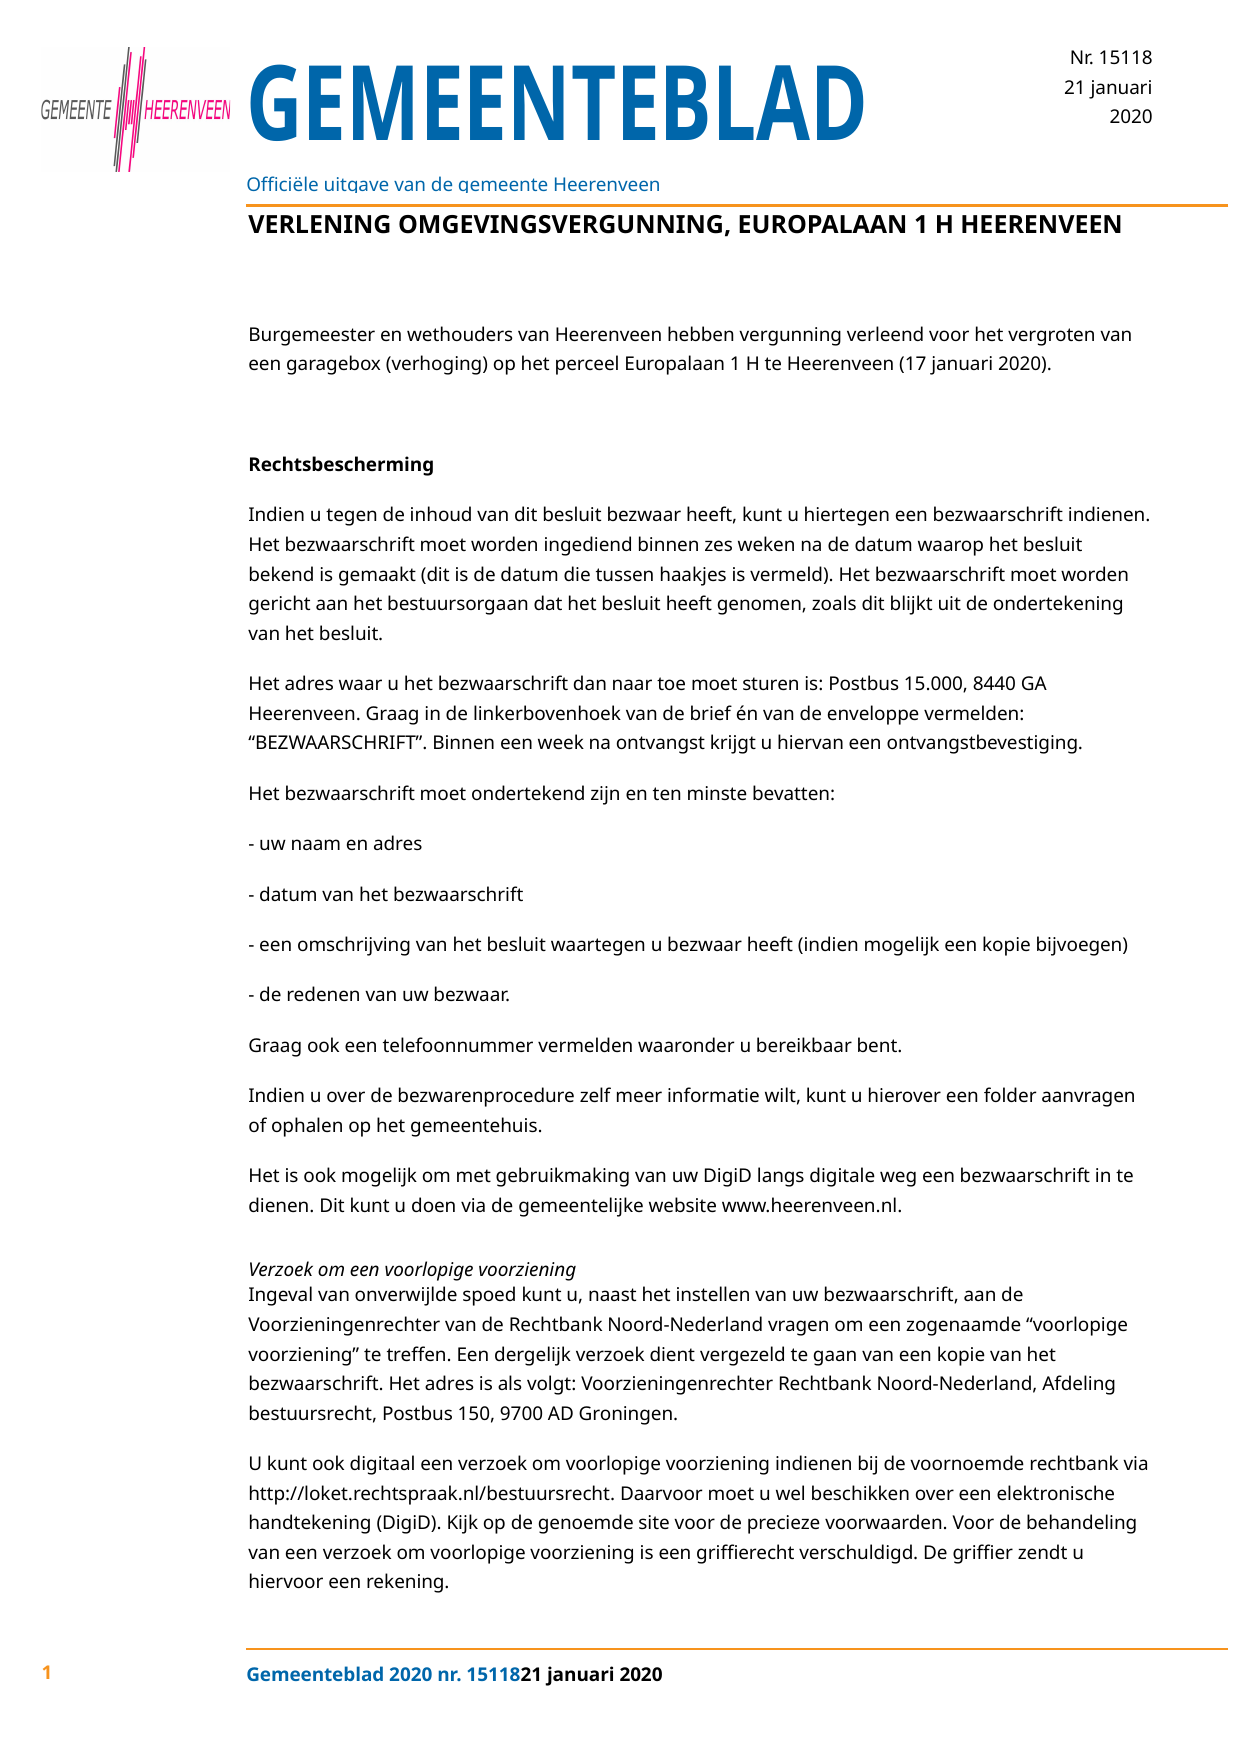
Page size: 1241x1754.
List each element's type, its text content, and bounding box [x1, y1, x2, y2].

text Het adres waar u het bezwaarschrift dan naar toe moet sturen is: Postbus 15.000, 8440 GA Heerenveen. Graag in de linkerbovenhoek van de brief én van de enveloppe vermelden: “BEZWAARSCHRIFT”. Binnen een week na ontvangst krijgt u hiervan een ontvangstbevestiging. [248, 670, 1152, 755]
text VERLENING OMGEVINGSVERGUNNING, EUROPALAAN 1 H HEERENVEEN [248, 207, 1152, 241]
text Het bezwaarschrift moet ondertekend zijn en ten minste bevatten: [248, 780, 1152, 806]
text Indien u tegen de inhoud van dit besluit bezwaar heeft, kunt u hiertegen een bezwaarschrift indienen. Het bezwaarschrift moet worden ingediend binnen zes weken na de datum waarop het besluit bekend is gemaakt (dit is de datum die tussen haakjes is vermeld). Het bezwaarschrift moet worden gericht aan het bestuursorgaan dat het besluit heeft genomen, zoals dit blijkt uit de ondertekening van het besluit. [248, 502, 1152, 646]
text Het is ook mogelijk om met gebruikmaking van uw DigiD langs digitale weg een bezwaarschrift in te dienen. Dit kunt u doen via de gemeentelijke website www.heerenveen.nl. [248, 1162, 1152, 1218]
text - een omschrijving van het besluit waartegen u bezwaar heeft (indien mogelijk een kopie bijvoegen) [248, 931, 1152, 957]
picture [41, 47, 231, 172]
text Graag ook een telefoonnummer vermelden waaronder u bereikbaar bent. [248, 1032, 1152, 1058]
text Ingeval van onverwijlde spoed kunt u, naast het instellen van uw bezwaarschrift, aan de Voorzieningenrechter van de Rechtbank Noord-Nederland vragen om een zogenaamde “voorlopige voorziening” te treffen. Een dergelijk verzoek dient vergezeld te gaan van een kopie van het bezwaarschrift. Het adres is als volgt: Voorzieningenrechter Rechtbank Noord-Nederland, Afdeling bestuursrecht, Postbus 150, 9700 AD Groningen. [248, 1282, 1152, 1426]
text Verzoek om een voorlopige voorziening [248, 1256, 1152, 1282]
text U kunt ook digitaal een verzoek om voorlopige voorziening indienen bij de voornoemde rechtbank via http://loket.rechtspraak.nl/bestuursrecht. Daarvoor moet u wel beschikken over een elektronische handtekening (DigiD). Kijk op de genoemde site voor de precieze voorwaarden. Voor de behandeling van een verzoek om voorlopige voorziening is een griffierecht verschuldigd. De griffier zendt u hiervoor een rekening. [248, 1450, 1152, 1594]
text - datum van het bezwaarschrift [248, 881, 1152, 906]
text - de redenen van uw bezwaar. [248, 982, 1152, 1007]
text - uw naam en adres [248, 830, 1152, 856]
text Rechtsbescherming [248, 451, 1152, 477]
text Burgemeester en wethouders van Heerenveen hebben vergunning verleend voor het vergroten van een garagebox (verhoging) op het perceel Europalaan 1 H te Heerenveen (17 januari 2020). [248, 321, 1152, 376]
text Indien u over de bezwarenprocedure zelf meer informatie wilt, kunt u hierover een folder aanvragen of ophalen op het gemeentehuis. [248, 1082, 1152, 1138]
